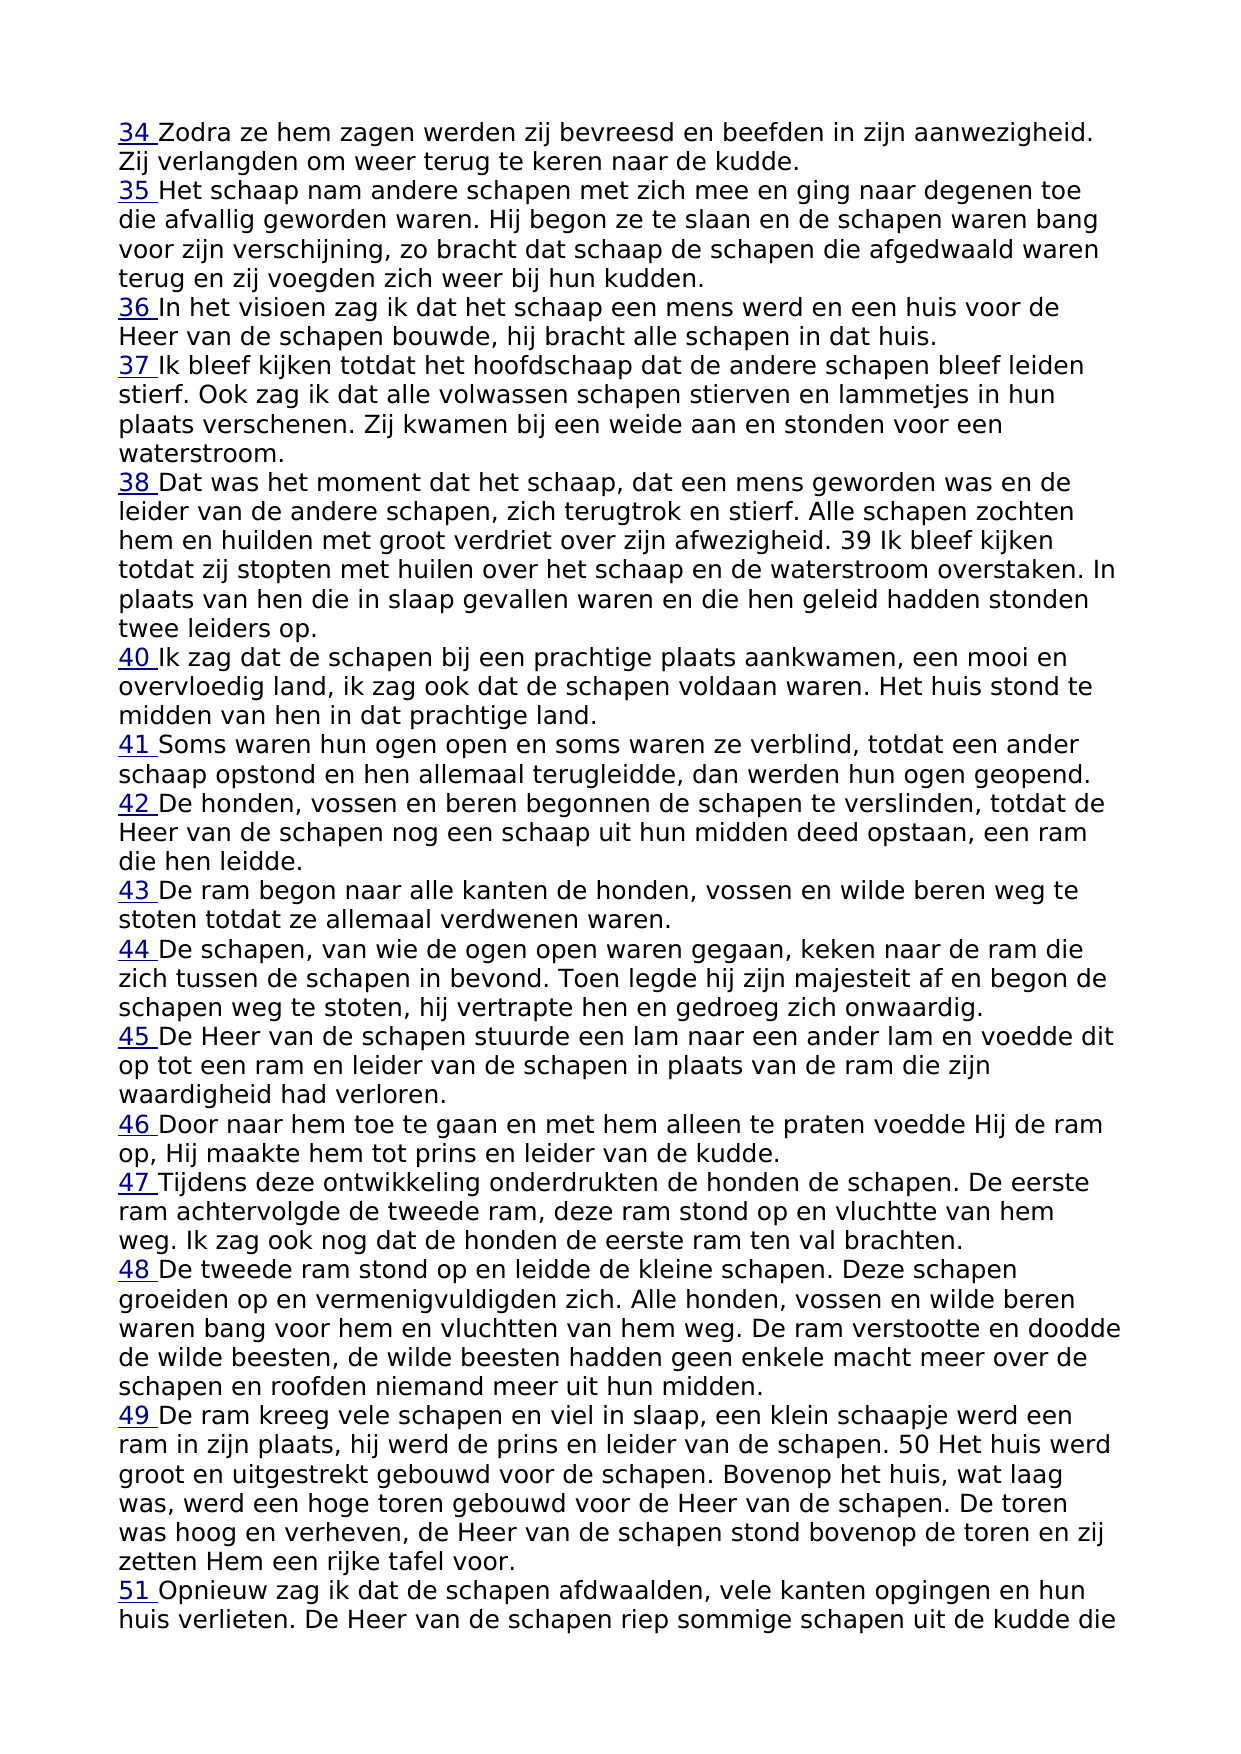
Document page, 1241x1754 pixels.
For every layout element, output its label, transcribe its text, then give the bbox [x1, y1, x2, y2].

text 34 Zodra ze hem zagen werden zij bevreesd en beefden in zijn aanwezigheid. Zij verlangden om weer terug te keren naar de kudde. 35 Het schaap nam andere schapen met zich mee en ging naar degenen toe die afvallig geworden waren. Hij begon ze te slaan en de schapen waren bang voor zijn verschijning, zo bracht dat schaap de schapen die afgedwaald waren terug en zij voegden zich weer bij hun kudden. 36 In het visioen zag ik dat het schaap een mens werd en een huis voor de Heer van de schapen bouwde, hij bracht alle schapen in dat huis. 37 Ik bleef kijken totdat het hoofdschaap dat de andere schapen bleef leiden stierf. Ook zag ik dat alle volwassen schapen stierven en lammetjes in hun plaats verschenen. Zij kwamen bij een weide aan en stonden voor een waterstroom. 38 Dat was het moment dat het schaap, dat een mens geworden was en de leider van de andere schapen, zich terugtrok en stierf. Alle schapen zochten hem en huilden met groot verdriet over zijn afwezigheid. 39 Ik bleef kijken totdat zij stopten met huilen over het schaap en de waterstroom overstaken. In plaats van hen die in slaap gevallen waren en die hen geleid hadden stonden twee leiders op. 40 Ik zag dat de schapen bij een prachtige plaats aankwamen, een mooi en overvloedig land, ik zag ook dat de schapen voldaan waren. Het huis stond te midden van hen in dat prachtige land. 41 Soms waren hun ogen open en soms waren ze verblind, totdat een ander schaap opstond en hen allemaal terugleidde, dan werden hun ogen geopend. 42 De honden, vossen en beren begonnen de schapen te verslinden, totdat de Heer van de schapen nog een schaap uit hun midden deed opstaan, een ram die hen leidde. 43 De ram begon naar alle kanten de honden, vossen en wilde beren weg te stoten totdat ze allemaal verdwenen waren. 44 De schapen, van wie de ogen open waren gegaan, keken naar de ram die zich tussen de schapen in bevond. Toen legde hij zijn majesteit af en begon de schapen weg te stoten, hij vertrapte hen en gedroeg zich onwaardig. 45 De Heer van de schapen stuurde een lam naar een ander lam en voedde dit op tot een ram en leider van de schapen in plaats van de ram die zijn waardigheid had verloren. 46 Door naar hem toe te gaan en met hem alleen te praten voedde Hij de ram op, Hij maakte hem tot prins en leider van de kudde. 47 Tijdens deze ontwikkeling onderdrukten de honden de schapen. De eerste ram achtervolgde de tweede ram, deze ram stond op en vluchtte van hem weg. Ik zag ook nog dat de honden de eerste ram ten val brachten. 48 De tweede ram stond op en leidde de kleine schapen. Deze schapen groeiden op en vermenigvuldigden zich. Alle honden, vossen en wilde beren waren bang voor hem en vluchtten van hem weg. De ram verstootte en doodde de wilde beesten, de wilde beesten hadden geen enkele macht meer over de schapen en roofden niemand meer uit hun midden. 49 De ram kreeg vele schapen en viel in slaap, een klein schaapje werd een ram in zijn plaats, hij werd de prins en leider van de schapen. 50 Het huis werd groot en uitgestrekt gebouwd voor de schapen. Bovenop het huis, wat laag was, werd een hoge toren gebouwd voor de Heer van de schapen. De toren was hoog en verheven, de Heer van de schapen stond bovenop de toren en zij zetten Hem een rijke tafel voor. 51 Opnieuw zag ik dat de schapen afdwaalden, vele kanten opgingen en hun huis verlieten. De Heer van de schapen riep sommige schapen uit de kudde die [118, 118, 1122, 1635]
